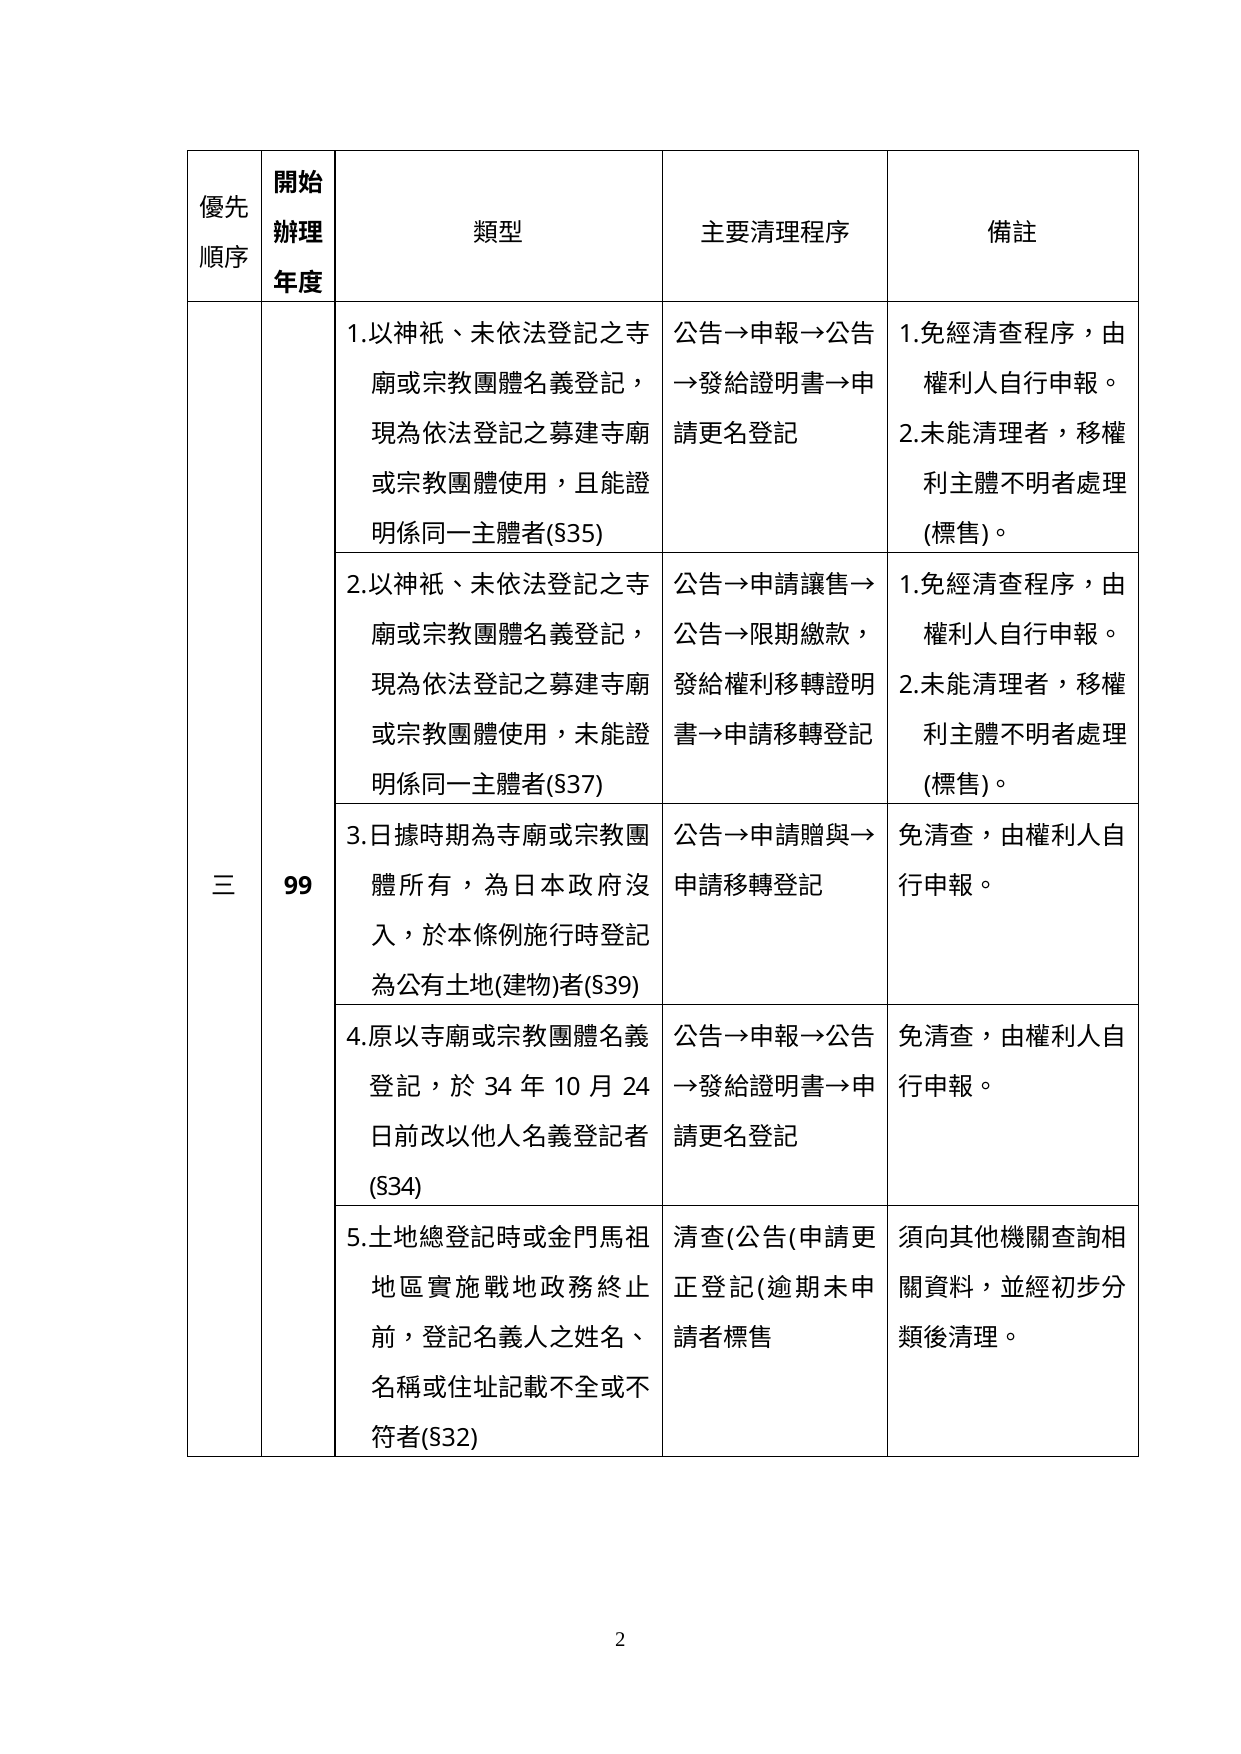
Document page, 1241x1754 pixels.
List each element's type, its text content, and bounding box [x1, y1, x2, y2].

table_cell 4.原以寺廟或宗教團體名義登記，於34年10月24日前改以他人名義登記者(§34) [336, 1005, 662, 1205]
table_cell 公告→申報→公告→發給證明書→申請更名登記 [663, 1005, 887, 1205]
table_cell 清查(公告(申請更正登記(逾期未申請者標售 [663, 1206, 887, 1456]
table_cell 免清查，由權利人自行申報。 [888, 804, 1138, 1004]
table_header 備註 [888, 151, 1138, 301]
table_cell 公告→申報→公告→發給證明書→申請更名登記 [663, 302, 887, 552]
table_header 優先順序 [188, 151, 261, 301]
table_cell 免清查，由權利人自行申報。 [888, 1005, 1138, 1205]
table_cell 三 [188, 302, 261, 1456]
table_cell 1.免經清查程序，由權利人自行申報。 2.未能清理者，移權利主體不明者處理(標售)。 [888, 302, 1138, 552]
table_header 主要清理程序 [663, 151, 887, 301]
table_cell 1.以神衹、未依法登記之寺廟或宗教團體名義登記，現為依法登記之募建寺廟或宗教團體使用，且能證明係同一主體者(§35) [336, 302, 662, 552]
table_cell 5.土地總登記時或金門馬祖地區實施戰地政務終止前，登記名義人之姓名、名稱或住址記載不全或不符者(§32) [336, 1206, 662, 1456]
table_cell 公告→申請讓售→公告→限期繳款，發給權利移轉證明書→申請移轉登記 [663, 553, 887, 803]
table_cell 99 [262, 302, 334, 1456]
table_cell 3.日據時期為寺廟或宗教團體所有，為日本政府沒入，於本條例施行時登記為公有土地(建物)者(§39) [336, 804, 662, 1004]
table_cell 須向其他機關查詢相關資料，並經初步分類後清理。 [888, 1206, 1138, 1456]
table_cell 2.以神衹、未依法登記之寺廟或宗教團體名義登記，現為依法登記之募建寺廟或宗教團體使用，未能證明係同一主體者(§37) [336, 553, 662, 803]
table_header 類型 [336, 151, 662, 301]
table_cell 1.免經清查程序，由權利人自行申報。 2.未能清理者，移權利主體不明者處理(標售)。 [888, 553, 1138, 803]
table_cell 公告→申請贈與→申請移轉登記 [663, 804, 887, 1004]
table_header 開始辦理年度 [262, 151, 334, 301]
